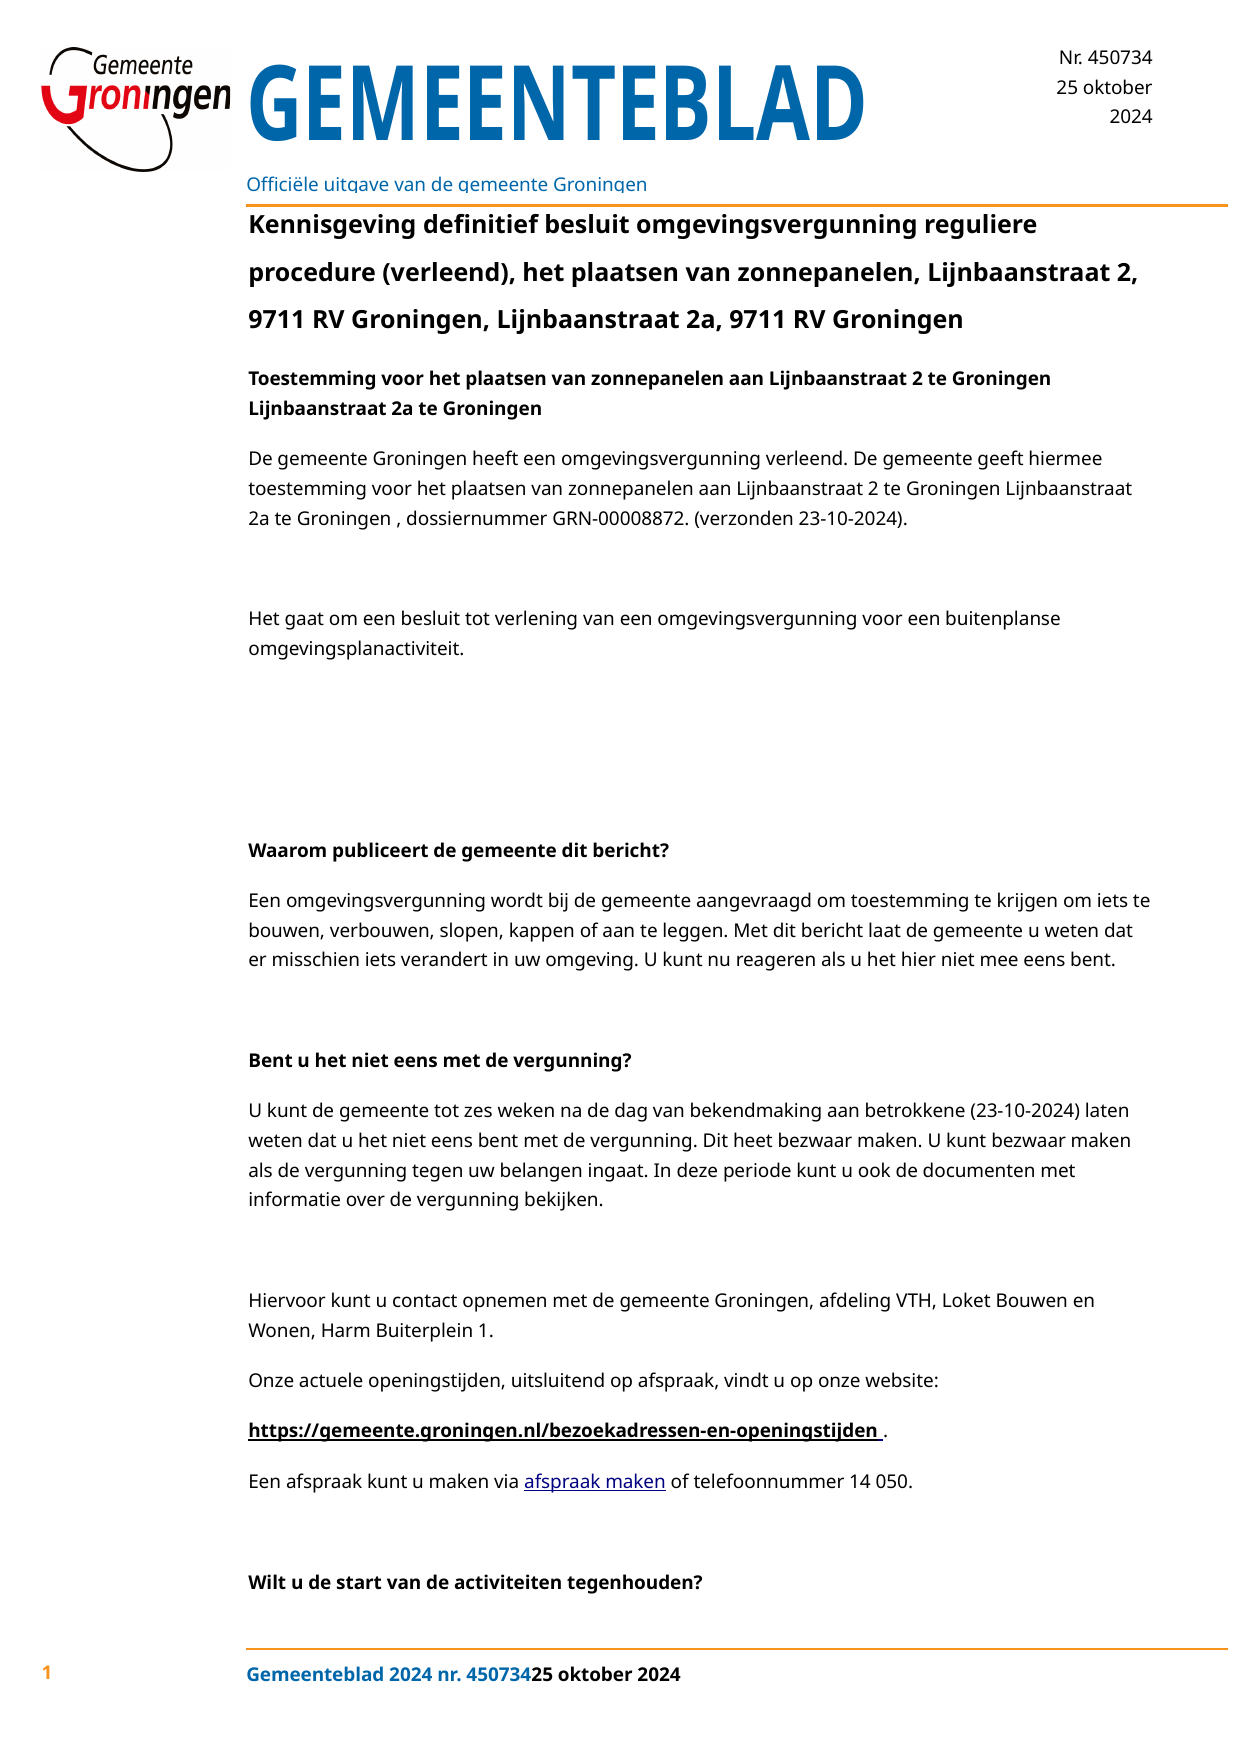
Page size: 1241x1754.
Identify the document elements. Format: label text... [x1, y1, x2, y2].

text Onze actuele openingstijden, uitsluitend op afspraak, vindt u op onze website: [248, 1367, 1152, 1393]
picture [41, 47, 231, 172]
text U kunt de gemeente tot zes weken na de dag van bekendmaking aan betrokkene (23-10-2024) laten weten dat u het niet eens bent met de vergunning. Dit heet bezwaar maken. U kunt bezwaar maken als de vergunning tegen uw belangen ingaat. In deze periode kunt u ook de documenten met informatie over de vergunning bekijken. [248, 1098, 1152, 1212]
text https://gemeente.groningen.nl/bezoekadressen-en-openingstijden . [248, 1418, 1152, 1443]
text Waarom publiceert de gemeente dit bericht? [248, 837, 1152, 862]
text Kennisgeving definitief besluit omgevingsvergunning reguliere procedure (verleend), het plaatsen van zonnepanelen, Lijnbaanstraat 2, 9711 RV Groningen, Lijnbaanstraat 2a, 9711 RV Groningen [248, 207, 1152, 336]
text De gemeente Groningen heeft een omgevingsvergunning verleend. De gemeente geeft hiermee toestemming voor het plaatsen van zonnepanelen aan Lijnbaanstraat 2 te Groningen Lijnbaanstraat 2a te Groningen , dossiernummer GRN-00008872. (verzonden 23-10-2024). [248, 446, 1152, 530]
text Toestemming voor het plaatsen van zonnepanelen aan Lijnbaanstraat 2 te Groningen Lijnbaanstraat 2a te Groningen [248, 366, 1152, 421]
text Hiervoor kunt u contact opnemen met de gemeente Groningen, afdeling VTH, Loket Bouwen en Wonen, Harm Buiterplein 1. [248, 1287, 1152, 1342]
text Wilt u de start van de activiteiten tegenhouden? [248, 1569, 1152, 1594]
text Bent u het niet eens met de vergunning? [248, 1047, 1152, 1073]
text Een afspraak kunt u maken via afspraak maken of telefoonnummer 14 050. [248, 1468, 1152, 1494]
text Het gaat om een besluit tot verlening van een omgevingsvergunning voor een buitenplanse omgevingsplanactiviteit. [248, 606, 1152, 661]
text Een omgevingsvergunning wordt bij de gemeente aangevraagd om toestemming te krijgen om iets te bouwen, verbouwen, slopen, kappen of aan te leggen. Met dit bericht laat de gemeente u weten dat er misschien iets verandert in uw omgeving. U kunt nu reageren als u het hier niet mee eens bent. [248, 887, 1152, 972]
